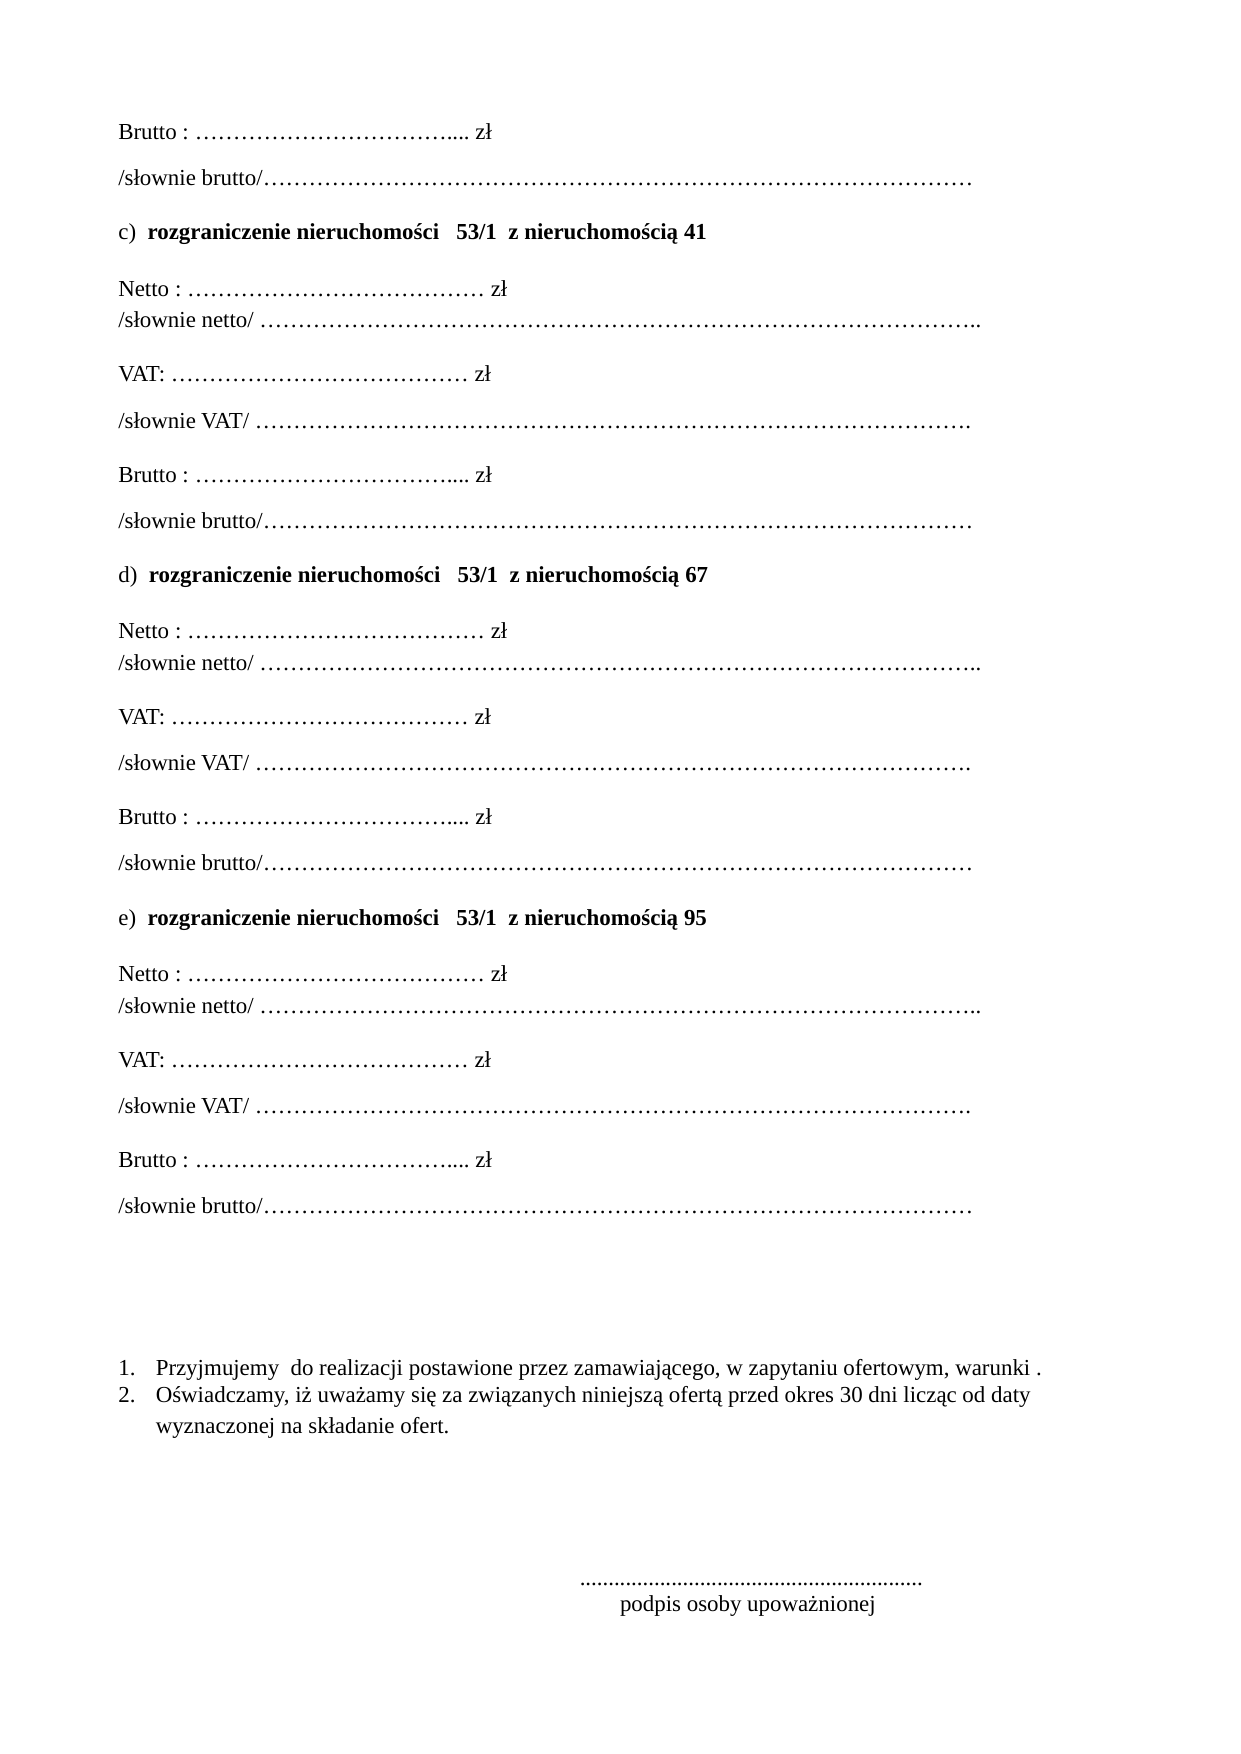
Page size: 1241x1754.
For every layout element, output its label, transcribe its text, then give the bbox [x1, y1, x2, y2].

text /słownie brutto/………………………………………………………………………………… [118, 164, 1120, 191]
list Przyjmujemy do realizacji postawione przez zamawiającego, w zapytaniu ofertowym, warunki . [118, 1354, 1122, 1381]
text VAT: ………………………………… zł [118, 703, 1120, 729]
text /słownie netto/ ………………………………………………………………………………….. [118, 306, 1120, 333]
text Netto : ………………………………… zł [118, 960, 1120, 986]
text /słownie brutto/………………………………………………………………………………… [118, 1192, 1120, 1218]
text /słownie VAT/ …………………………………………………………………………………. [118, 1092, 1120, 1118]
list Oświadczamy, iż uważamy się za związanych niniejszą ofertą przed okres 30 dni licząc od daty wyznaczonej na składanie ofert. [118, 1381, 1122, 1438]
text /słownie VAT/ …………………………………………………………………………………. [118, 749, 1120, 776]
text Brutto : …………………………….... zł [118, 803, 1120, 830]
text /słownie netto/ ………………………………………………………………………………….. [118, 649, 1120, 675]
text c) rozgraniczenie nieruchomości 53/1 z nieruchomością 41 [118, 218, 1122, 245]
text Brutto : …………………………….... zł [118, 461, 1120, 487]
text /słownie VAT/ …………………………………………………………………………………. [118, 407, 1120, 433]
text Netto : ………………………………… zł [118, 275, 1120, 301]
text d) rozgraniczenie nieruchomości 53/1 z nieruchomością 67 [118, 561, 1122, 587]
text ............................................................ [156, 1564, 1122, 1590]
text podpis osoby upoważnionej [156, 1590, 1122, 1616]
text /słownie brutto/………………………………………………………………………………… [118, 849, 1120, 876]
text e) rozgraniczenie nieruchomości 53/1 z nieruchomością 95 [118, 903, 1122, 930]
text Brutto : …………………………….... zł [118, 1146, 1120, 1172]
text Brutto : …………………………….... zł [118, 118, 1120, 144]
text VAT: ………………………………… zł [118, 1046, 1120, 1072]
text /słownie netto/ ………………………………………………………………………………….. [118, 992, 1120, 1018]
text /słownie brutto/………………………………………………………………………………… [118, 507, 1120, 533]
text VAT: ………………………………… zł [118, 361, 1120, 387]
text Netto : ………………………………… zł [118, 617, 1120, 644]
